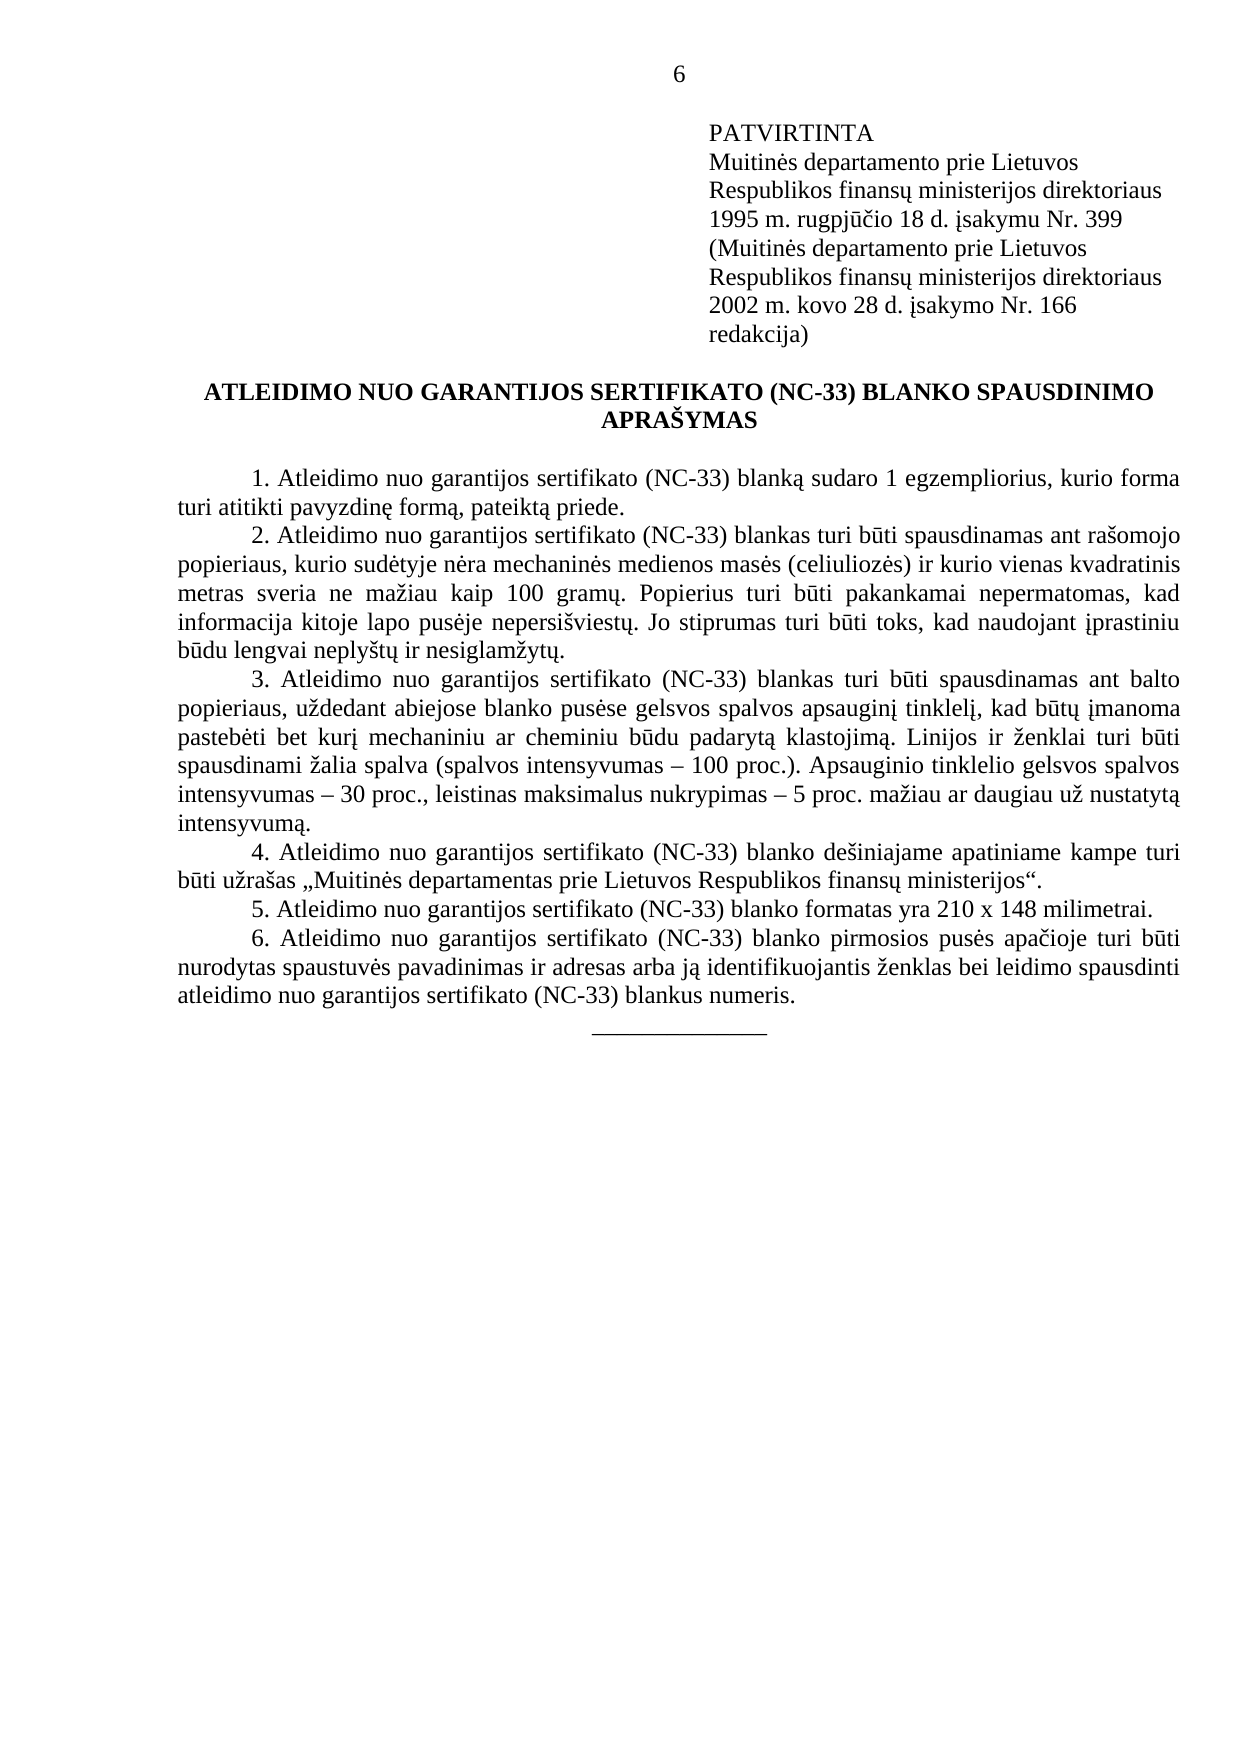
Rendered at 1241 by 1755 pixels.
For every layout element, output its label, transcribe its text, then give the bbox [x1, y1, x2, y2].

text Respublikos finansų ministerijos direktoriaus [177, 262, 1181, 291]
text 1. Atleidimo nuo garantijos sertifikato (NC-33) blanką sudaro 1 egzempliorius, kurio forma turi atitikti pavyzdinę formą, pateiktą priede. [177, 463, 1181, 521]
text Respublikos finansų ministerijos direktoriaus [177, 176, 1181, 204]
text 4. Atleidimo nuo garantijos sertifikato (NC-33) blanko dešiniajame apatiniame kampe turi būti užrašas „Muitinės departamentas prie Lietuvos Respublikos finansų ministerijos“. [177, 837, 1181, 894]
text 2002 m. kovo 28 d. įsakymo Nr. 166 [177, 291, 1181, 319]
text redakcija) [177, 319, 1181, 348]
text 6. Atleidimo nuo garantijos sertifikato (NC-33) blanko pirmosios pusės apačioje turi būti nurodytas spaustuvės pavadinimas ir adresas arba ją identifikuojantis ženklas bei leidimo spausdinti atleidimo nuo garantijos sertifikato (NC-33) blankus numeris. [177, 923, 1181, 1009]
text ______________ [177, 1009, 1181, 1038]
text 5. Atleidimo nuo garantijos sertifikato (NC-33) blanko formatas yra 210 x 148 milimetrai. [177, 894, 1181, 923]
text Atleidimo nuo garantijos sertifikato (NC-33) blanko spausdinimo APRAŠYMAS [177, 377, 1181, 434]
text 1995 m. rugpjūčio 18 d. įsakymu Nr. 399 [177, 204, 1181, 233]
text 3. Atleidimo nuo garantijos sertifikato (NC-33) blankas turi būti spausdinamas ant balto popieriaus, uždedant abiejose blanko pusėse gelsvos spalvos apsauginį tinklelį, kad būtų įmanoma pastebėti bet kurį mechaniniu ar cheminiu būdu padarytą klastojimą. Linijos ir ženklai turi būti spausdinami žalia spalva (spalvos intensyvumas – 100 proc.). Apsauginio tinklelio gelsvos spalvos intensyvumas – 30 proc., leistinas maksimalus nukrypimas – 5 proc. mažiau ar daugiau už nustatytą intensyvumą. [177, 664, 1181, 837]
text PATVIRTINTA [709, 118, 1181, 147]
text (Muitinės departamento prie Lietuvos [177, 233, 1181, 262]
text Muitinės departamento prie Lietuvos [177, 147, 1181, 176]
text 2. Atleidimo nuo garantijos sertifikato (NC-33) blankas turi būti spausdinamas ant rašomojo popieriaus, kurio sudėtyje nėra mechaninės medienos masės (celiuliozės) ir kurio vienas kvadratinis metras sveria ne mažiau kaip 100 gramų. Popierius turi būti pakankamai nepermatomas, kad informacija kitoje lapo pusėje nepersišviestų. Jo stiprumas turi būti toks, kad naudojant įprastiniu būdu lengvai neplyštų ir nesiglamžytų. [177, 521, 1181, 664]
